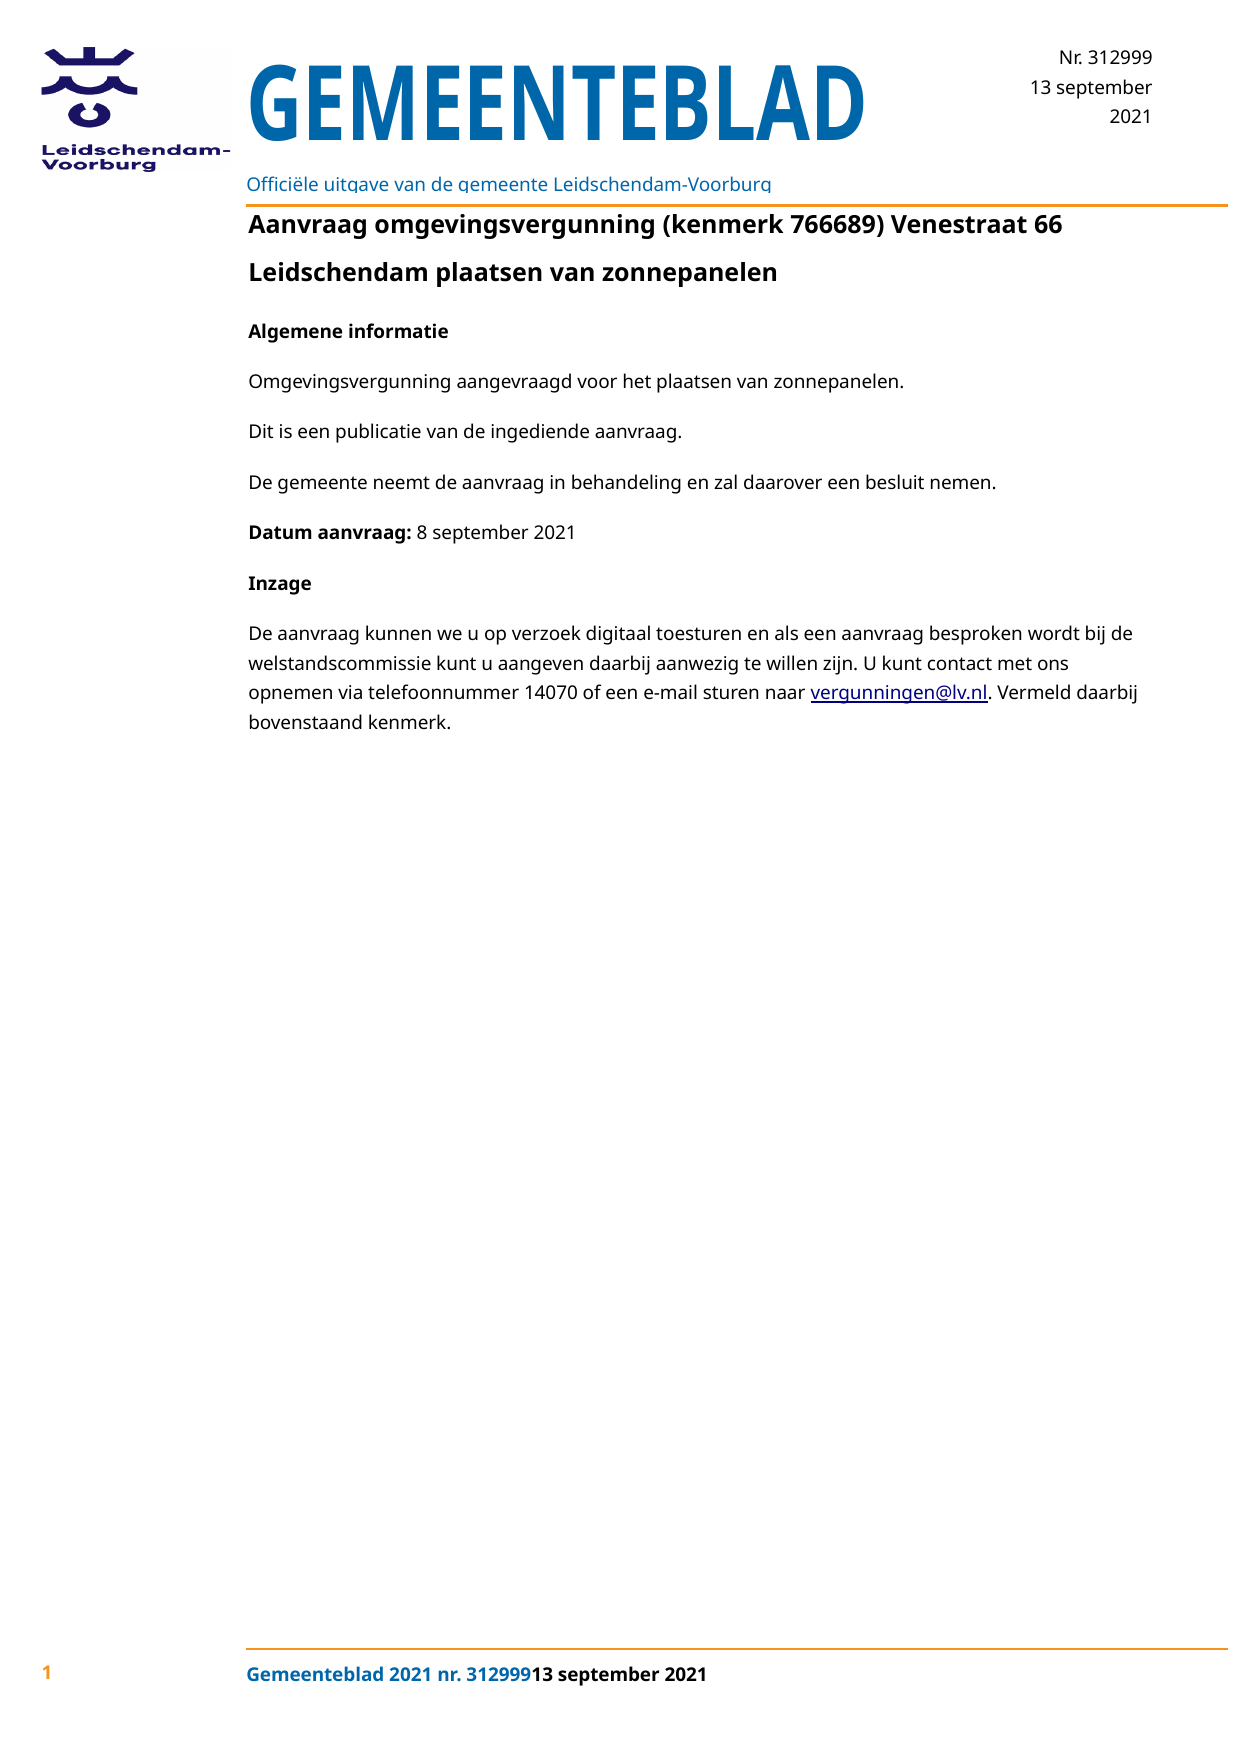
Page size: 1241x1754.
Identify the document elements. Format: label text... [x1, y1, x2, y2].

text Datum aanvraag: 8 september 2021 [248, 519, 1152, 545]
text Inzage [248, 570, 1152, 596]
text De aanvraag kunnen we u op verzoek digitaal toesturen en als een aanvraag besproken wordt bij de welstandscommissie kunt u aangeven daarbij aanwezig te willen zijn. U kunt contact met ons opnemen via telefoonnummer 14070 of een e-mail sturen naar vergunningen@lv.nl. Vermeld daarbij bovenstaand kenmerk. [248, 620, 1152, 735]
text Omgevingsvergunning aangevraagd voor het plaatsen van zonnepanelen. [248, 368, 1152, 394]
text Aanvraag omgevingsvergunning (kenmerk 766689) Venestraat 66 Leidschendam plaatsen van zonnepanelen [248, 207, 1152, 288]
text De gemeente neemt de aanvraag in behandeling en zal daarover een besluit nemen. [248, 469, 1152, 495]
text Dit is een publicatie van de ingediende aanvraag. [248, 419, 1152, 444]
picture [41, 47, 231, 172]
text Algemene informatie [248, 318, 1152, 344]
